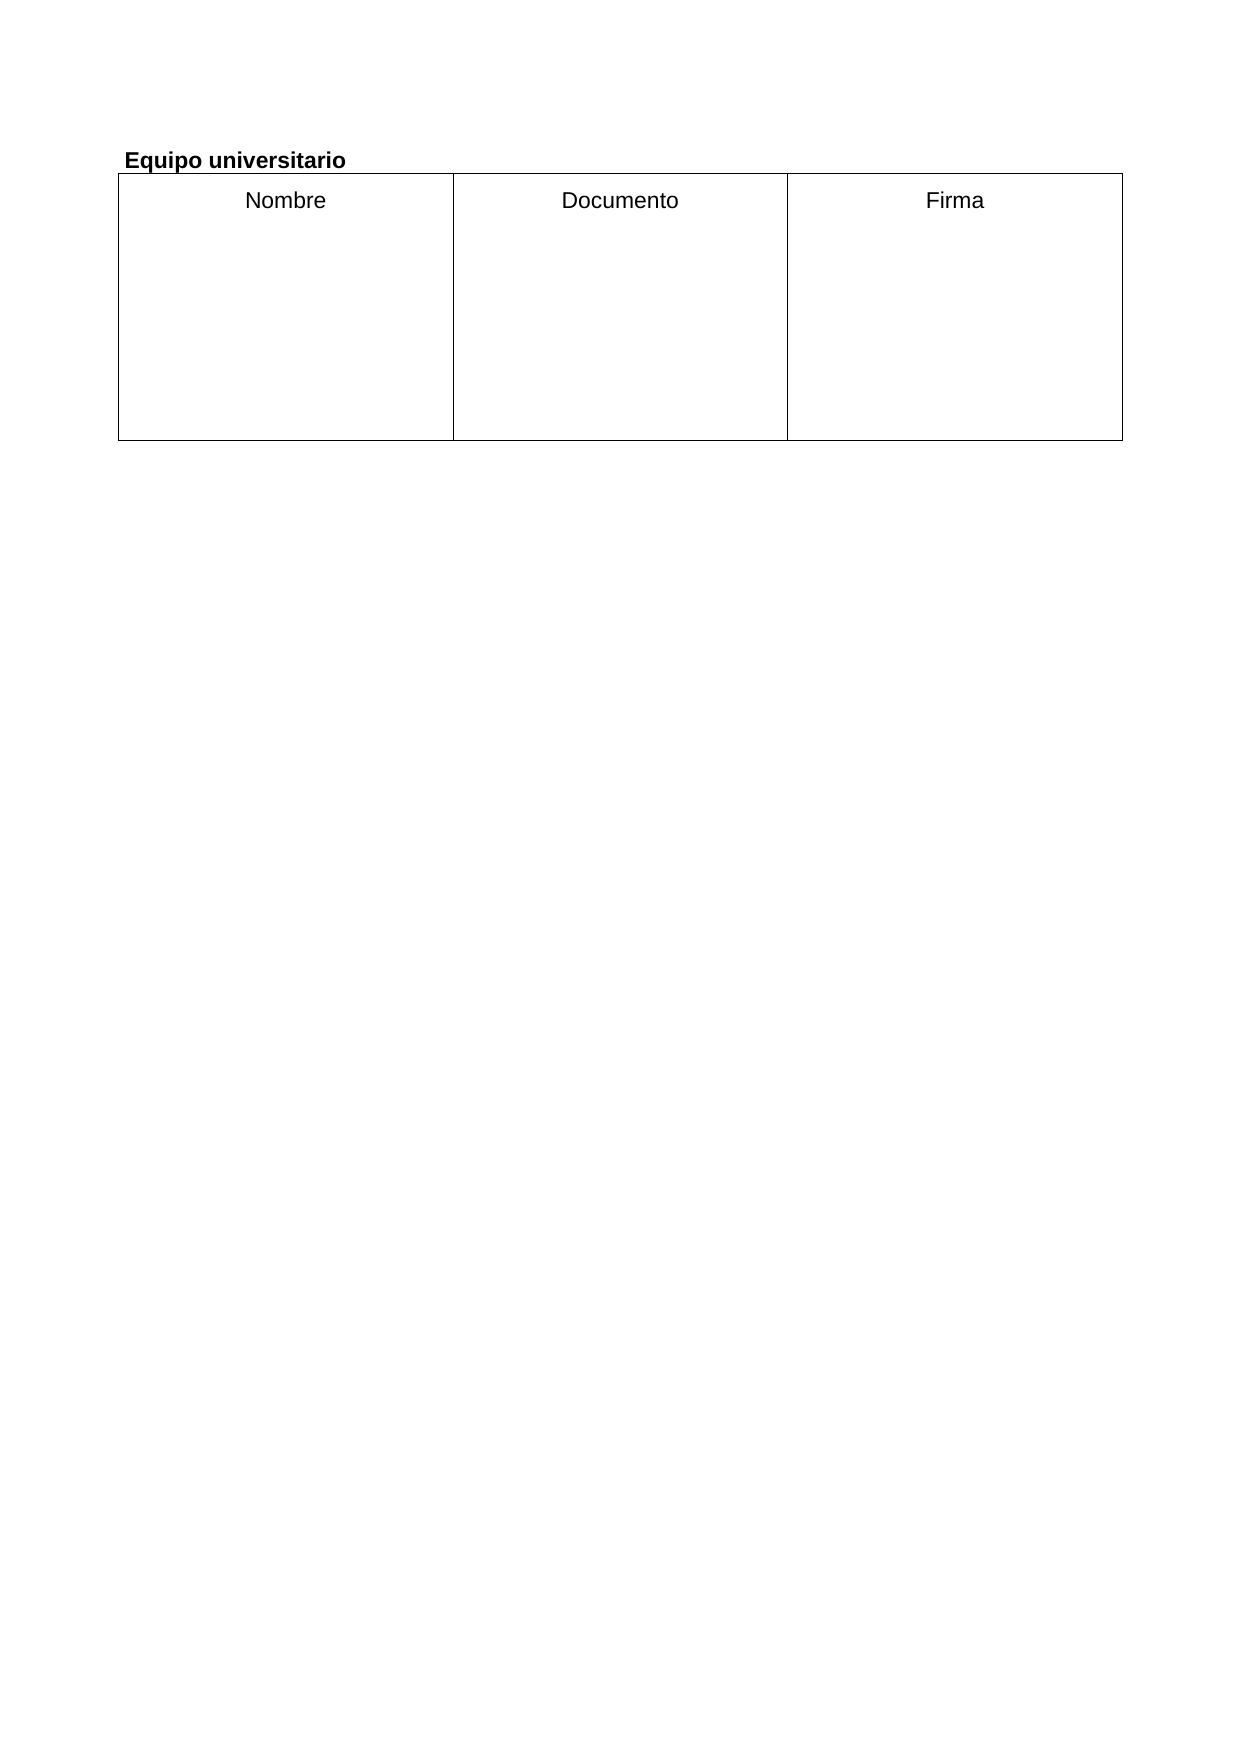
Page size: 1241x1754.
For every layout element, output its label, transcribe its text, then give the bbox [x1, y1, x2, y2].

table_cell [788, 280, 1122, 333]
table_cell [454, 280, 787, 333]
table_cell [119, 334, 453, 387]
table_header Nombre [119, 174, 453, 227]
table_cell [119, 280, 453, 333]
text Equipo universitario [118, 147, 1122, 173]
table_cell [788, 334, 1122, 387]
table_cell [788, 227, 1122, 280]
table_cell [119, 387, 453, 440]
table_cell [454, 387, 787, 440]
table_cell [119, 227, 453, 280]
table_cell [788, 387, 1122, 440]
table_cell [454, 334, 787, 387]
table_header Firma [788, 174, 1122, 227]
table_header Documento [454, 174, 787, 227]
table_cell [454, 227, 787, 280]
